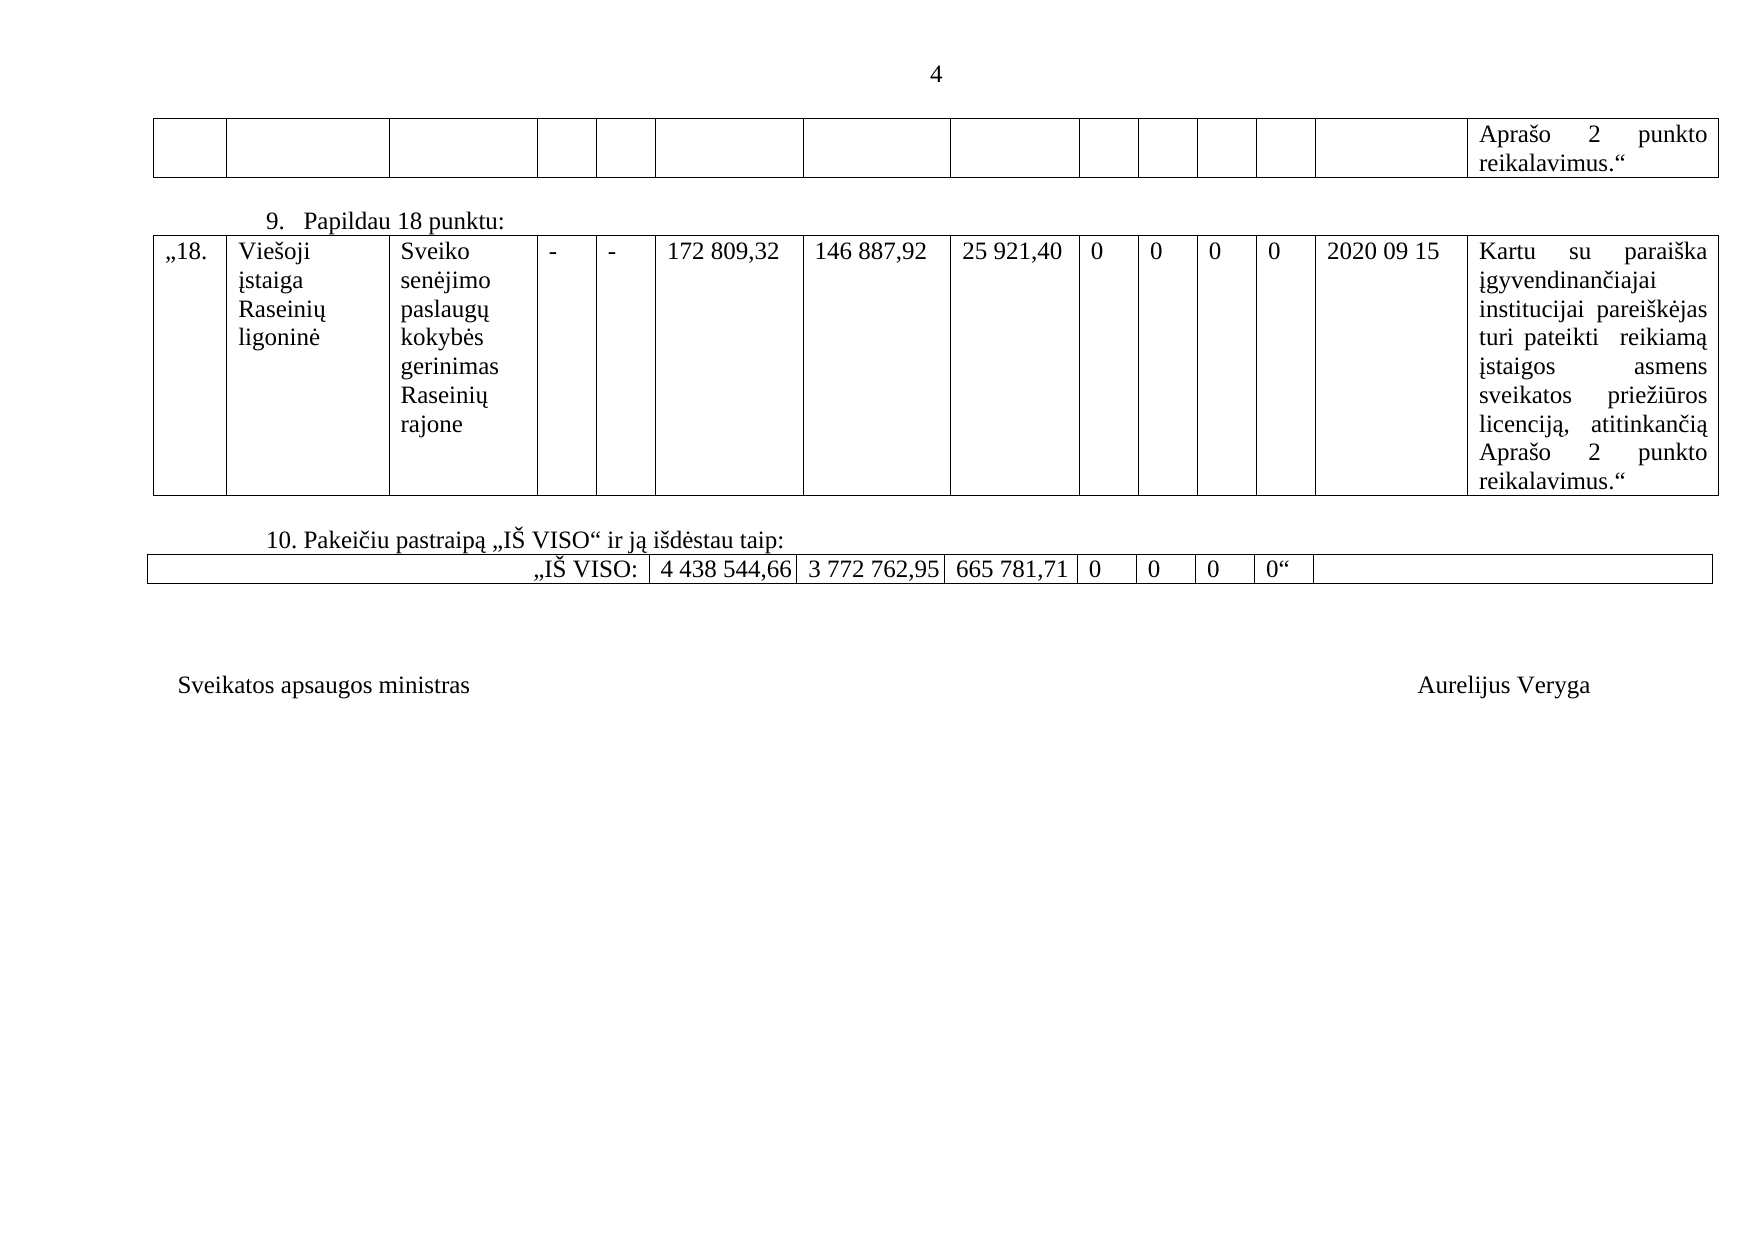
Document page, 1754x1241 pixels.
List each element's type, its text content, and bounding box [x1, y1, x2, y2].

table_header 0 [1139, 236, 1197, 495]
table_header Viešoji įstaiga Raseinių ligoninė [227, 236, 389, 495]
text 9. Papildau 18 punktu: [266, 206, 1695, 235]
table_header 2020 09 15 [1316, 236, 1467, 495]
table_header [390, 119, 537, 177]
table_header [656, 119, 803, 177]
table_header 172 809,32 [656, 236, 803, 495]
table_header [1257, 119, 1315, 177]
table_header 0 [1078, 555, 1136, 583]
table_header 0 [1080, 236, 1138, 495]
table_header 0“ [1255, 555, 1313, 583]
table_header 0 [1257, 236, 1315, 495]
table_header - [597, 119, 655, 177]
table_header [1314, 555, 1712, 583]
table_header Aprašo 2 punkto reikalavimus.“ [1468, 119, 1718, 177]
table_header [227, 119, 389, 177]
table_header [1139, 119, 1197, 177]
table_header 3 772 762,95 [797, 555, 944, 583]
text 10. Pakeičiu pastraipą „IŠ VISO“ ir ją išdėstau taip: [177, 525, 1695, 553]
table_header Sveiko senėjimo paslaugų kokybės gerinimas Raseinių rajone [390, 236, 537, 495]
table_header 146 887,92 [804, 236, 950, 495]
table_header 665 781,71 [945, 555, 1077, 583]
table_header - [538, 236, 596, 495]
table_header 0 [1198, 236, 1256, 495]
text Sveikatos apsaugos ministras Aurelijus Veryga [177, 671, 1695, 699]
table_header 4 438 544,66 [650, 555, 796, 583]
table_header [1316, 119, 1467, 177]
table_header „18. [154, 236, 226, 495]
table_header [804, 119, 950, 177]
table_header 0 [1137, 555, 1195, 583]
table_header 25 921,40 [951, 236, 1079, 495]
table_header - [538, 119, 596, 177]
table_header [1080, 119, 1138, 177]
table_header [1198, 119, 1256, 177]
table_header - [597, 236, 655, 495]
table_header „IŠ VISO: [148, 555, 649, 583]
table_header [951, 119, 1079, 177]
table_header [154, 119, 226, 177]
table_header 0 [1196, 555, 1254, 583]
table_header Kartu su paraiška įgyvendinančiajai institucijai pareiškėjas turi pateikti reikiamą įstaigos asmens sveikatos priežiūros licenciją, atitinkančią Aprašo 2 punkto reikalavimus.“ [1468, 236, 1718, 495]
